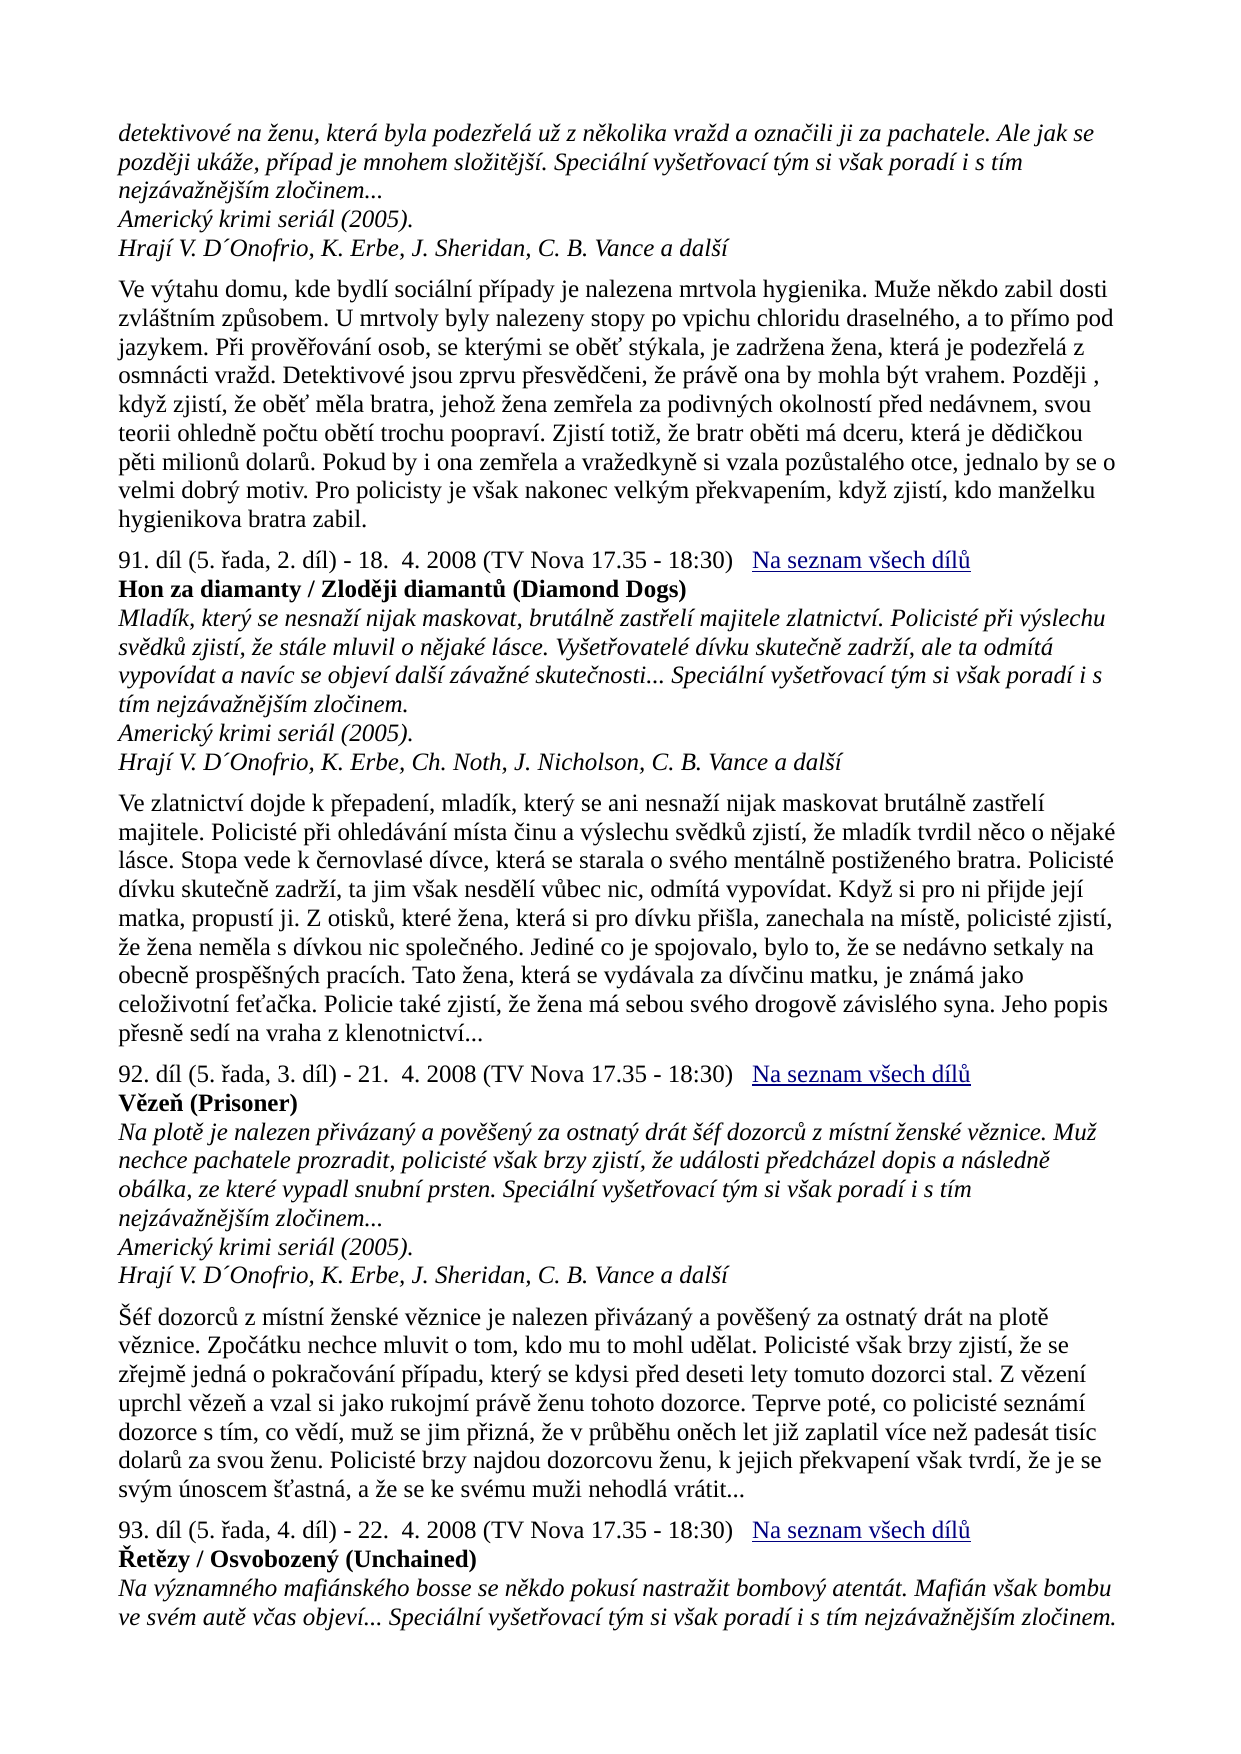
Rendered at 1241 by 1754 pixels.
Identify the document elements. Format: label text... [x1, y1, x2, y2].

text Ve výtahu domu, kde bydlí sociální případy je nalezena mrtvola hygienika. Muže někdo zabil dosti zvláštním způsobem. U mrtvoly byly nalezeny stopy po vpichu chloridu draselného, a to přímo pod jazykem. Při prověřování osob, se kterými se oběť stýkala, je zadržena žena, která je podezřelá z osmnácti vražd. Detektivové jsou zprvu přesvědčeni, že právě ona by mohla být vrahem. Později , když zjistí, že oběť měla bratra, jehož žena zemřela za podivných okolností před nedávnem, svou teorii ohledně počtu obětí trochu poopraví. Zjistí totiž, že bratr oběti má dceru, která je dědičkou pěti milionů dolarů. Pokud by i ona zemřela a vražedkyně si vzala pozůstalého otce, jednalo by se o velmi dobrý motiv. Pro policisty je však nakonec velkým překvapením, když zjistí, kdo manželku hygienikova bratra zabil. [118, 274, 1122, 533]
text 92. díl (5. řada, 3. díl) - 21. 4. 2008 (TV Nova 17.35 ‑ 18:30) Na seznam všech dílů Vězeň (Prisoner) Na plotě je nalezen přivázaný a pověšený za ostnatý drát šéf dozorců z místní ženské věznice. Muž nechce pachatele prozradit, policisté však brzy zjistí, že události předcházel dopis a následně obálka, ze které vypadl snubní prsten. Speciální vyšetřovací tým si však poradí i s tím nejzávažnějším zločinem... Americký krimi seriál (2005). Hrají V. D´Onofrio, K. Erbe, J. Sheridan, C. B. Vance a další [118, 1059, 1122, 1289]
text detektivové na ženu, která byla podezřelá už z několika vražd a označili ji za pachatele. Ale jak se později ukáže, případ je mnohem složitější. Speciální vyšetřovací tým si však poradí i s tím nejzávažnějším zločinem... Americký krimi seriál (2005). Hrají V. D´Onofrio, K. Erbe, J. Sheridan, C. B. Vance a další [118, 118, 1122, 262]
text 93. díl (5. řada, 4. díl) - 22. 4. 2008 (TV Nova 17.35 ‑ 18:30) Na seznam všech dílů Řetězy / Osvobozený (Unchained) Na významného mafiánského bosse se někdo pokusí nastražit bombový atentát. Mafián však bombu ve svém autě včas objeví... Speciální vyšetřovací tým si však poradí i s tím nejzávažnějším zločinem. [118, 1516, 1122, 1631]
text Šéf dozorců z místní ženské věznice je nalezen přivázaný a pověšený za ostnatý drát na plotě věznice. Zpočátku nechce mluvit o tom, kdo mu to mohl udělat. Policisté však brzy zjistí, že se zřejmě jedná o pokračování případu, který se kdysi před deseti lety tomuto dozorci stal. Z vězení uprchl vězeň a vzal si jako rukojmí právě ženu tohoto dozorce. Teprve poté, co policisté seznámí dozorce s tím, co vědí, muž se jim přizná, že v průběhu oněch let již zaplatil více než padesát tisíc dolarů za svou ženu. Policisté brzy najdou dozorcovu ženu, k jejich překvapení však tvrdí, že je se svým únoscem šťastná, a že se ke svému muži nehodlá vrátit... [118, 1302, 1122, 1503]
text 91. díl (5. řada, 2. díl) - 18. 4. 2008 (TV Nova 17.35 ‑ 18:30) Na seznam všech dílů Hon za diamanty / Zloději diamantů (Diamond Dogs) Mladík, který se nesnaží nijak maskovat, brutálně zastřelí majitele zlatnictví. Policisté při výslechu svědků zjistí, že stále mluvil o nějaké lásce. Vyšetřovatelé dívku skutečně zadrží, ale ta odmítá vypovídat a navíc se objeví další závažné skutečnosti... Speciální vyšetřovací tým si však poradí i s tím nejzávažnějším zločinem. Americký krimi seriál (2005). Hrají V. D´Onofrio, K. Erbe, Ch. Noth, J. Nicholson, C. B. Vance a další [118, 546, 1122, 776]
text Ve zlatnictví dojde k přepadení, mladík, který se ani nesnaží nijak maskovat brutálně zastřelí majitele. Policisté při ohledávání místa činu a výslechu svědků zjistí, že mladík tvrdil něco o nějaké lásce. Stopa vede k černovlasé dívce, která se starala o svého mentálně postiženého bratra. Policisté dívku skutečně zadrží, ta jim však nesdělí vůbec nic, odmítá vypovídat. Když si pro ni přijde její matka, propustí ji. Z otisků, které žena, která si pro dívku přišla, zanechala na místě, policisté zjistí, že žena neměla s dívkou nic společného. Jediné co je spojovalo, bylo to, že se nedávno setkaly na obecně prospěšných pracích. Tato žena, která se vydávala za dívčinu matku, je známá jako celoživotní feťačka. Policie také zjistí, že žena má sebou svého drogově závislého syna. Jeho popis přesně sedí na vraha z klenotnictví... [118, 788, 1122, 1047]
